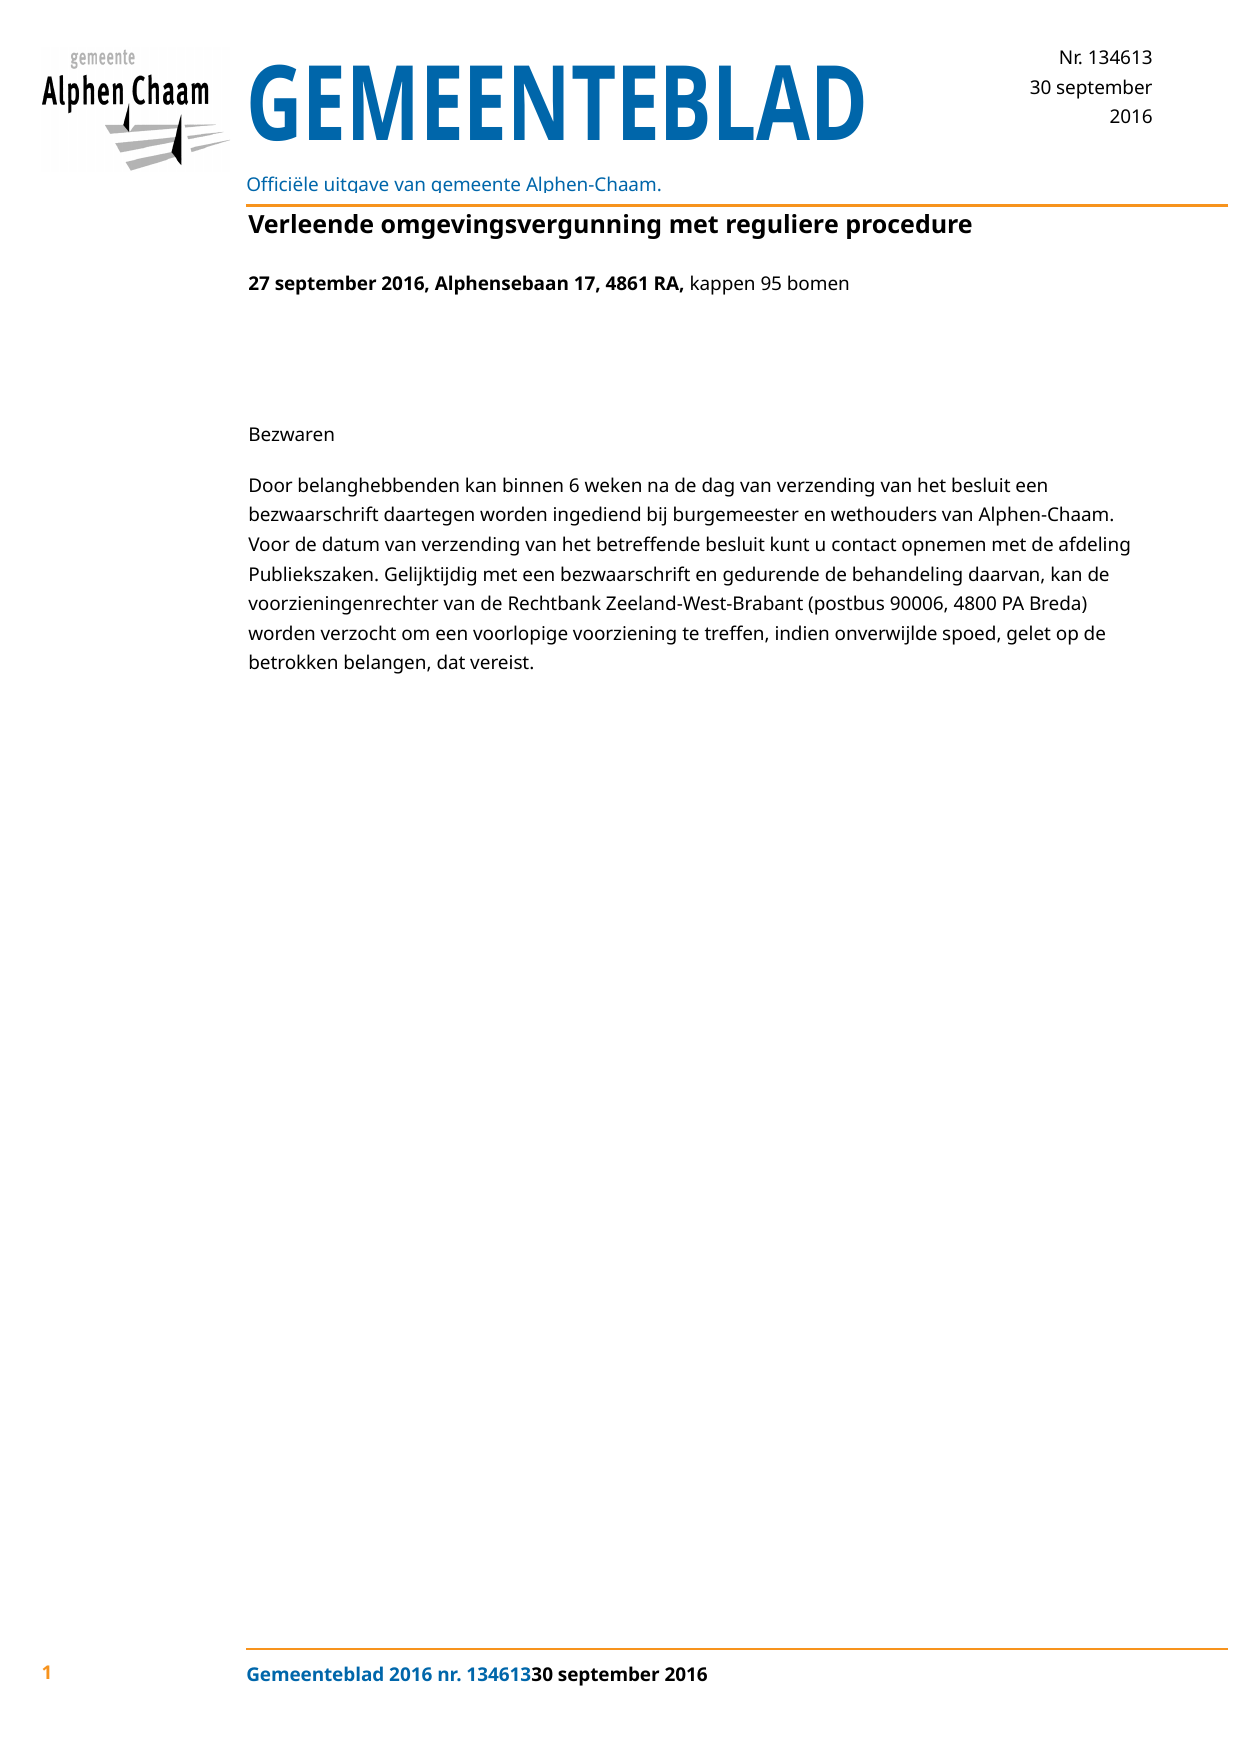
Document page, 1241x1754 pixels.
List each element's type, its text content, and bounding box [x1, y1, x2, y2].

picture [41, 47, 231, 172]
text Bezwaren [248, 422, 1152, 447]
text Verleende omgevingsvergunning met reguliere procedure [248, 207, 1152, 241]
text 27 september 2016, Alphensebaan 17, 4861 RA, kappen 95 bomen [248, 270, 1152, 296]
text Door belanghebbenden kan binnen 6 weken na de dag van verzending van het besluit een bezwaarschrift daartegen worden ingediend bij burgemeester en wethouders van Alphen-Chaam. Voor de datum van verzending van het betreffende besluit kunt u contact opnemen met de afdeling Publiekszaken. Gelijktijdig met een bezwaarschrift en gedurende de behandeling daarvan, kan de voorzieningenrechter van de Rechtbank Zeeland-West-Brabant (postbus 90006, 4800 PA Breda) worden verzocht om een voorlopige voorziening te treffen, indien onverwijlde spoed, gelet op de betrokken belangen, dat vereist. [248, 472, 1152, 675]
